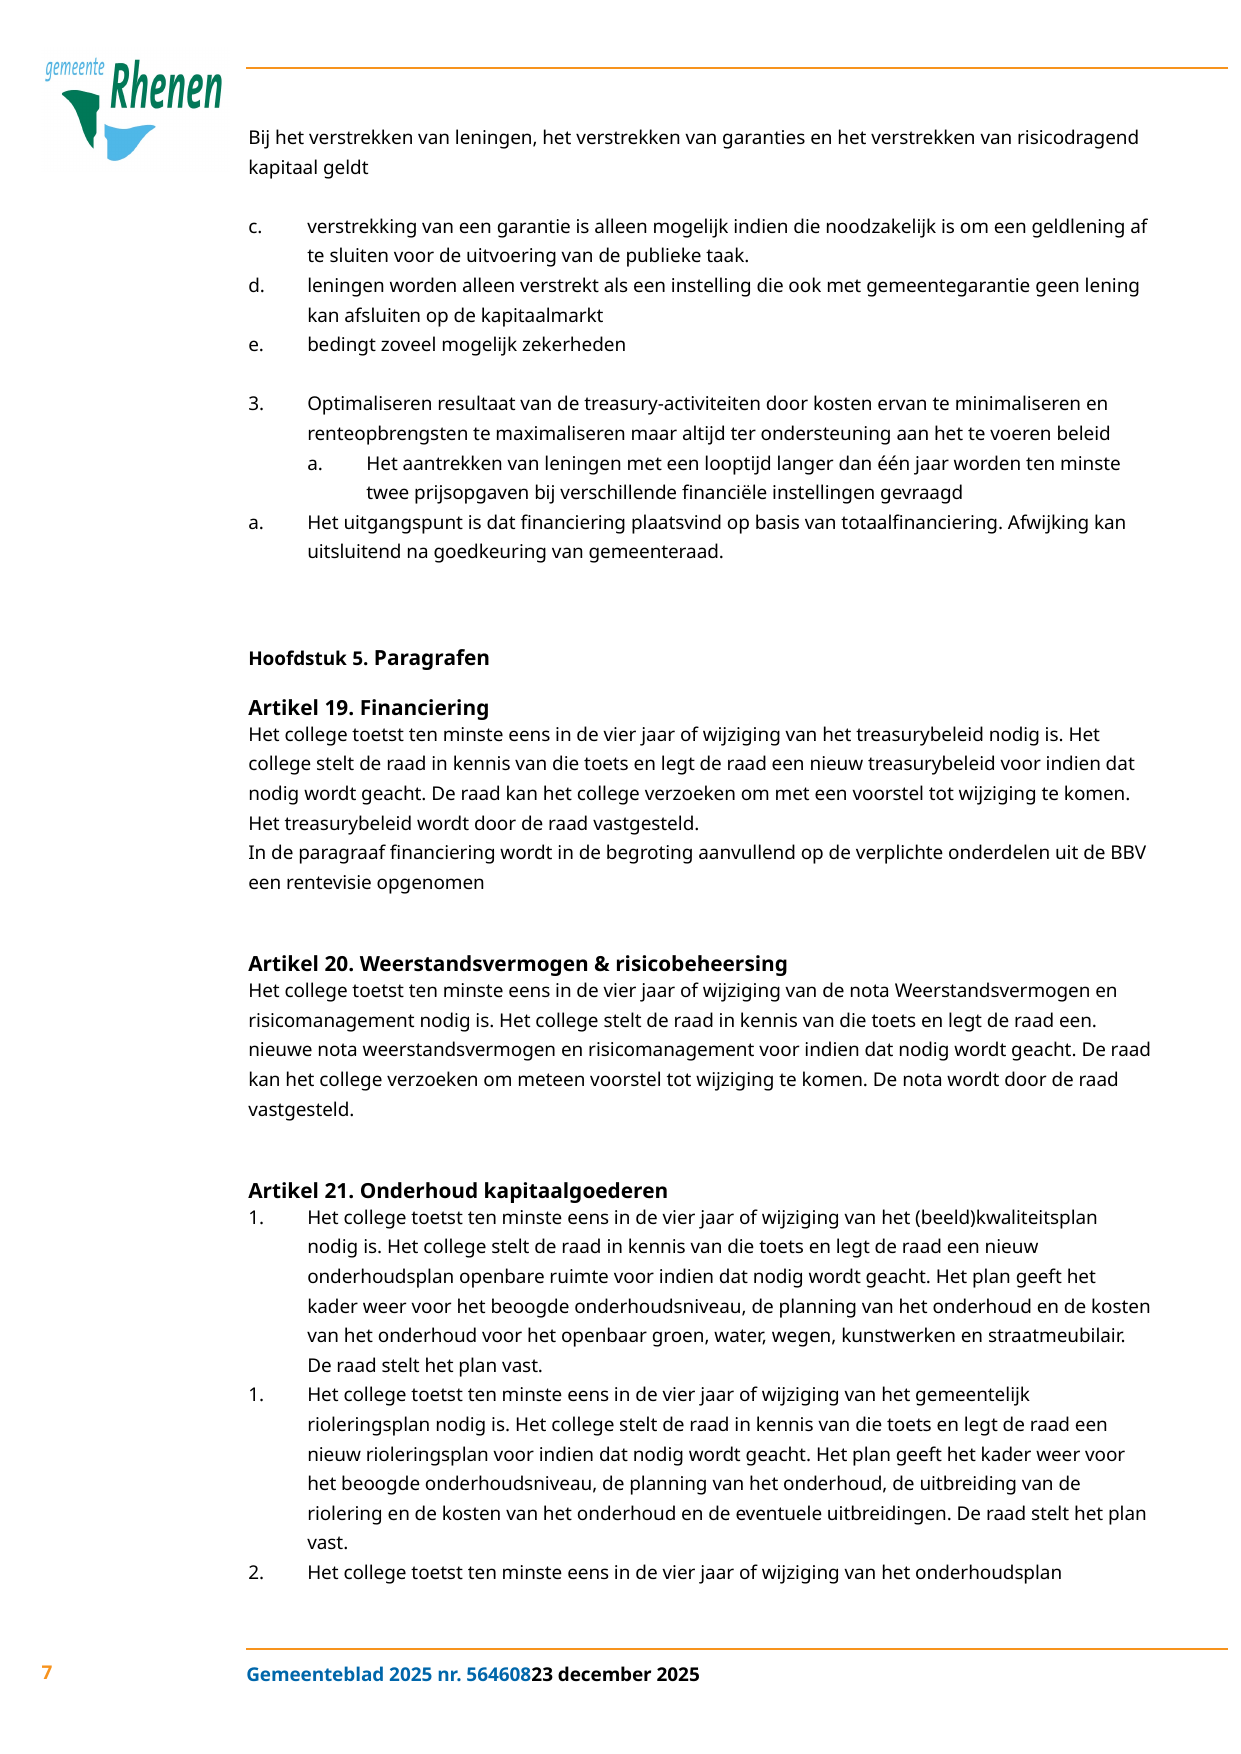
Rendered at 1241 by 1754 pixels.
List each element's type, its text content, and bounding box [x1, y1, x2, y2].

text Artikel 19. Financiering [248, 693, 1152, 721]
text Artikel 20. Weerstandsvermogen & risicobeheersing [248, 949, 1152, 977]
list Het college toetst ten minste eens in de vier jaar of wijziging van het onderhoudsplan [248, 1559, 1152, 1585]
picture [41, 47, 231, 172]
list bedingt zoveel mogelijk zekerheden [248, 331, 1152, 357]
text Hoofdstuk 5. Paragrafen [248, 643, 1152, 672]
text Bij het verstrekken van leningen, het verstrekken van garanties en het verstrekken van risicodragend kapitaal geldt [248, 124, 1152, 180]
list Optimaliseren resultaat van de treasury-activiteiten door kosten ervan te minimaliseren en renteopbrengsten te maximaliseren maar altijd ter ondersteuning aan het te voeren beleid [248, 391, 1152, 446]
list Het college toetst ten minste eens in de vier jaar of wijziging van het gemeentelijk rioleringsplan nodig is. Het college stelt de raad in kennis van die toets en legt de raad een nieuw rioleringsplan voor indien dat nodig wordt geacht. Het plan geeft het kader weer voor het beoogde onderhoudsniveau, de planning van het onderhoud, de uitbreiding van de riolering en de kosten van het onderhoud en de eventuele uitbreidingen. De raad stelt het plan vast. [248, 1382, 1152, 1555]
text Het college toetst ten minste eens in de vier jaar of wijziging van het treasurybeleid nodig is. Het college stelt de raad in kennis van die toets en legt de raad een nieuw treasurybeleid voor indien dat nodig wordt geacht. De raad kan het college verzoeken om met een voorstel tot wijziging te komen. Het treasurybeleid wordt door de raad vastgesteld. [248, 721, 1152, 836]
list Het college toetst ten minste eens in de vier jaar of wijziging van het (beeld)kwaliteitsplan nodig is. Het college stelt de raad in kennis van die toets en legt de raad een nieuw onderhoudsplan openbare ruimte voor indien dat nodig wordt geacht. Het plan geeft het kader weer voor het beoogde onderhoudsniveau, de planning van het onderhoud en de kosten van het onderhoud voor het openbaar groen, water, wegen, kunstwerken en straatmeubilair. De raad stelt het plan vast. [248, 1204, 1152, 1378]
list Het aantrekken van leningen met een looptijd langer dan één jaar worden ten minste twee prijsopgaven bij verschillende financiële instellingen gevraagd [307, 450, 1152, 505]
text Het college toetst ten minste eens in de vier jaar of wijziging van de nota Weerstandsvermogen en risicomanagement nodig is. Het college stelt de raad in kennis van die toets en legt de raad een. nieuwe nota weerstandsvermogen en risicomanagement voor indien dat nodig wordt geacht. De raad kan het college verzoeken om meteen voorstel tot wijziging te komen. De nota wordt door de raad vastgesteld. [248, 977, 1152, 1121]
list verstrekking van een garantie is alleen mogelijk indien die noodzakelijk is om een geldlening af te sluiten voor de uitvoering van de publieke taak. [248, 213, 1152, 268]
text In de paragraaf financiering wordt in de begroting aanvullend op de verplichte onderdelen uit de BBV een rentevisie opgenomen [248, 839, 1152, 895]
text Artikel 21. Onderhoud kapitaalgoederen [248, 1176, 1152, 1204]
list leningen worden alleen verstrekt als een instelling die ook met gemeentegarantie geen lening kan afsluiten op de kapitaalmarkt [248, 272, 1152, 328]
list Het uitgangspunt is dat financiering plaatsvind op basis van totaalfinanciering. Afwijking kan uitsluitend na goedkeuring van gemeenteraad. [248, 509, 1152, 564]
